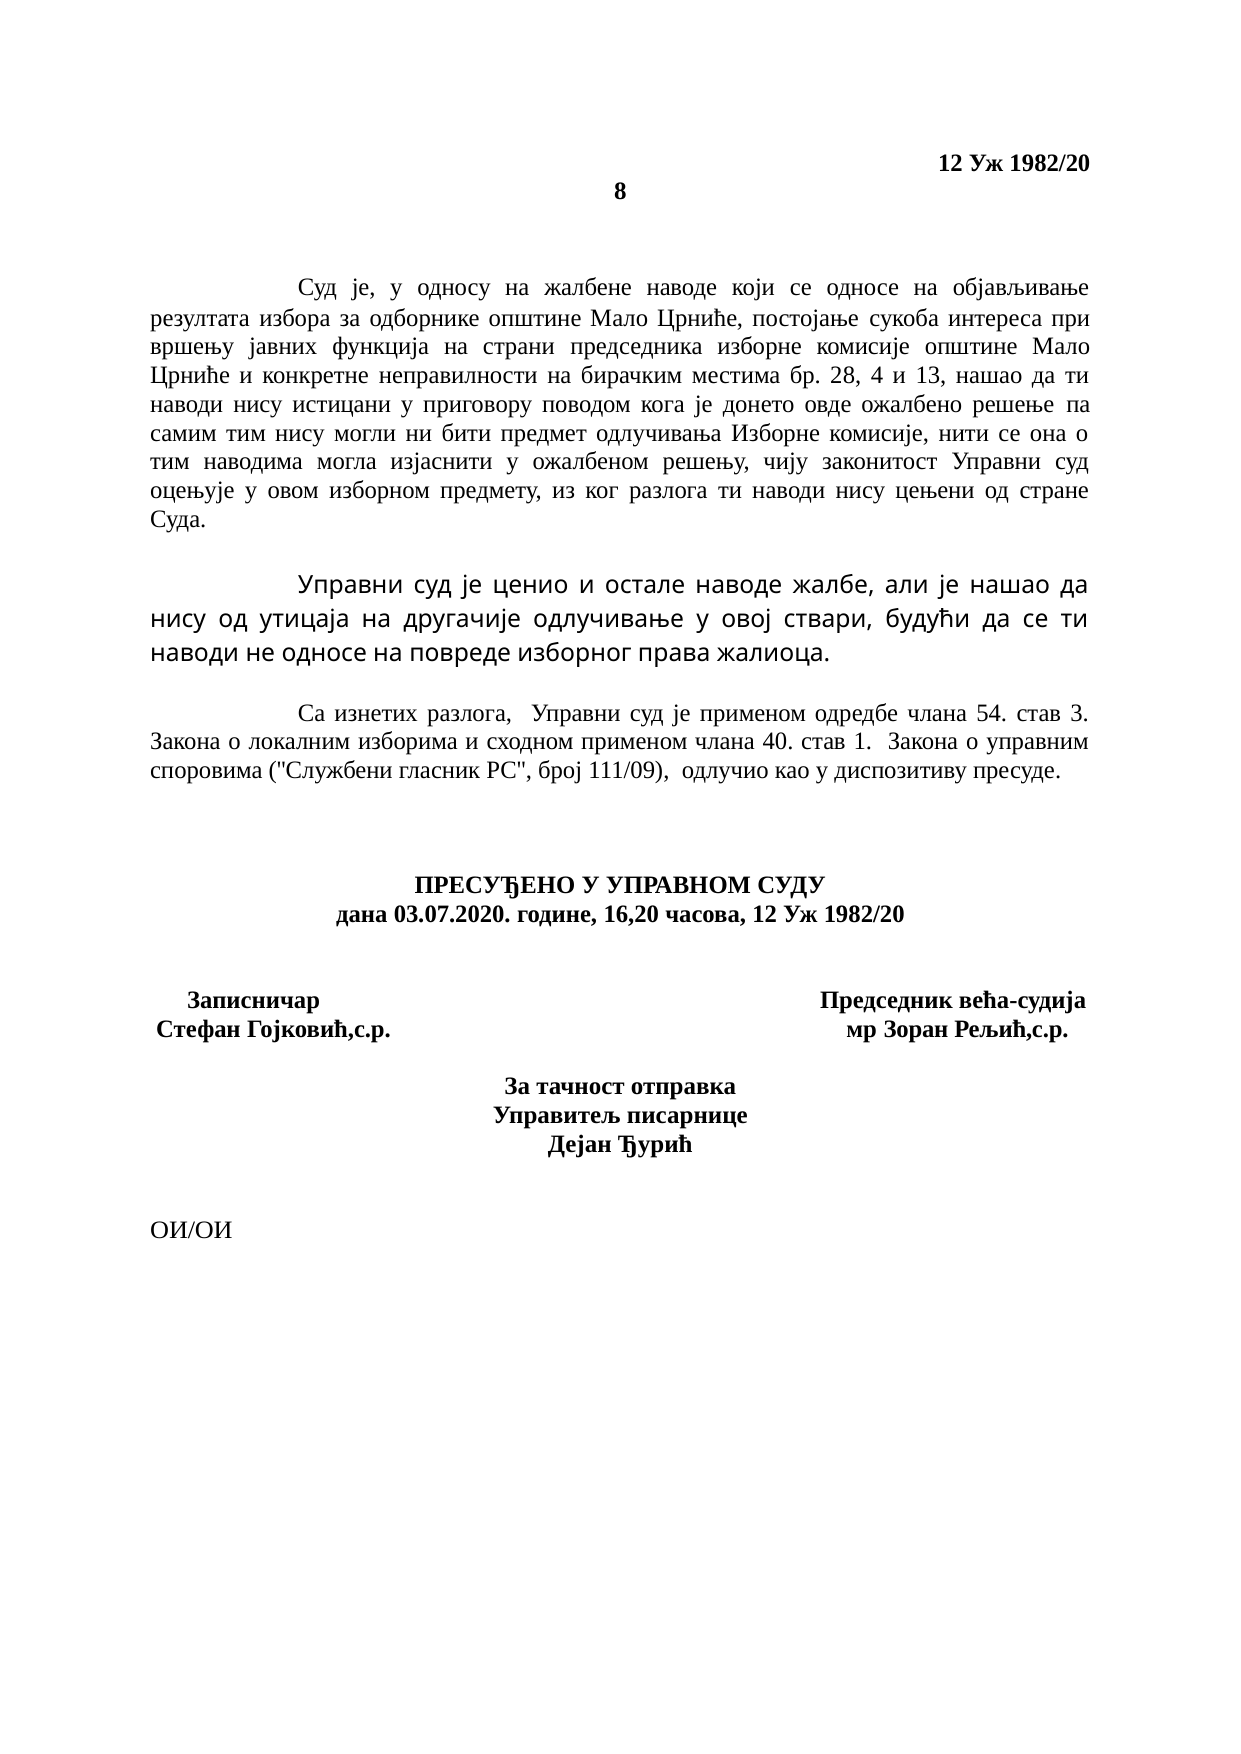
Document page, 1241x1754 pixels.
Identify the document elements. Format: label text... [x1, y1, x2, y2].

text Суд је, у односу на жалбене наводе који се односе на објављивање резултата избора за одборнике општине Мало Црниће, постојање сукоба интереса при вршењу јавних функција на страни председника изборне комисије општине Мало Црниће и конкретне неправилности на бирачким местима бр. 28, 4 и 13, нашао да ти наводи нису истицани у приговору поводом кога је донето овде ожалбено решење па самим тим нису могли ни бити предмет одлучивања Изборне комисије, нити се она о тим наводима могла изјаснити у ожалбеном решењу, чију законитост Управни суд оцењује у овом изборном предмету, из ког разлога ти наводи нису цењени од стране Суда. [150, 269, 1090, 533]
text Записничар Председник већа-судија [150, 985, 1090, 1014]
text Дејан Ђурић [150, 1129, 1090, 1158]
text Управитељ писарнице [150, 1100, 1090, 1129]
text ОИ/ОИ [150, 1215, 1090, 1244]
text Са изнетих разлога, Управни суд је применом одредбе члана 54. став 3. Закона о локалним изборима и сходном применом члана 40. став 1. Закона о управним споровима (''Службени гласник РС'', број 111/09), одлучио као у диспозитиву пресуде. [150, 698, 1090, 784]
text ПРЕСУЂЕНО У УПРАВНОМ СУДУ [150, 870, 1090, 899]
text Управни суд је ценио и остале наводе жалбе, али је нашао да нису од утицаја на другачије одлучивање у овој ствари, будући да се ти наводи не односе на повреде изборног права жалиоца. [150, 567, 1090, 669]
text дана 03.07.2020. године, 16,20 часова, 12 Уж 1982/20 [150, 899, 1090, 928]
text Стефан Гојковић,с.р. мр Зоран Рељић,с.р. [150, 1014, 1090, 1043]
text За тачност отправка [150, 1071, 1090, 1100]
